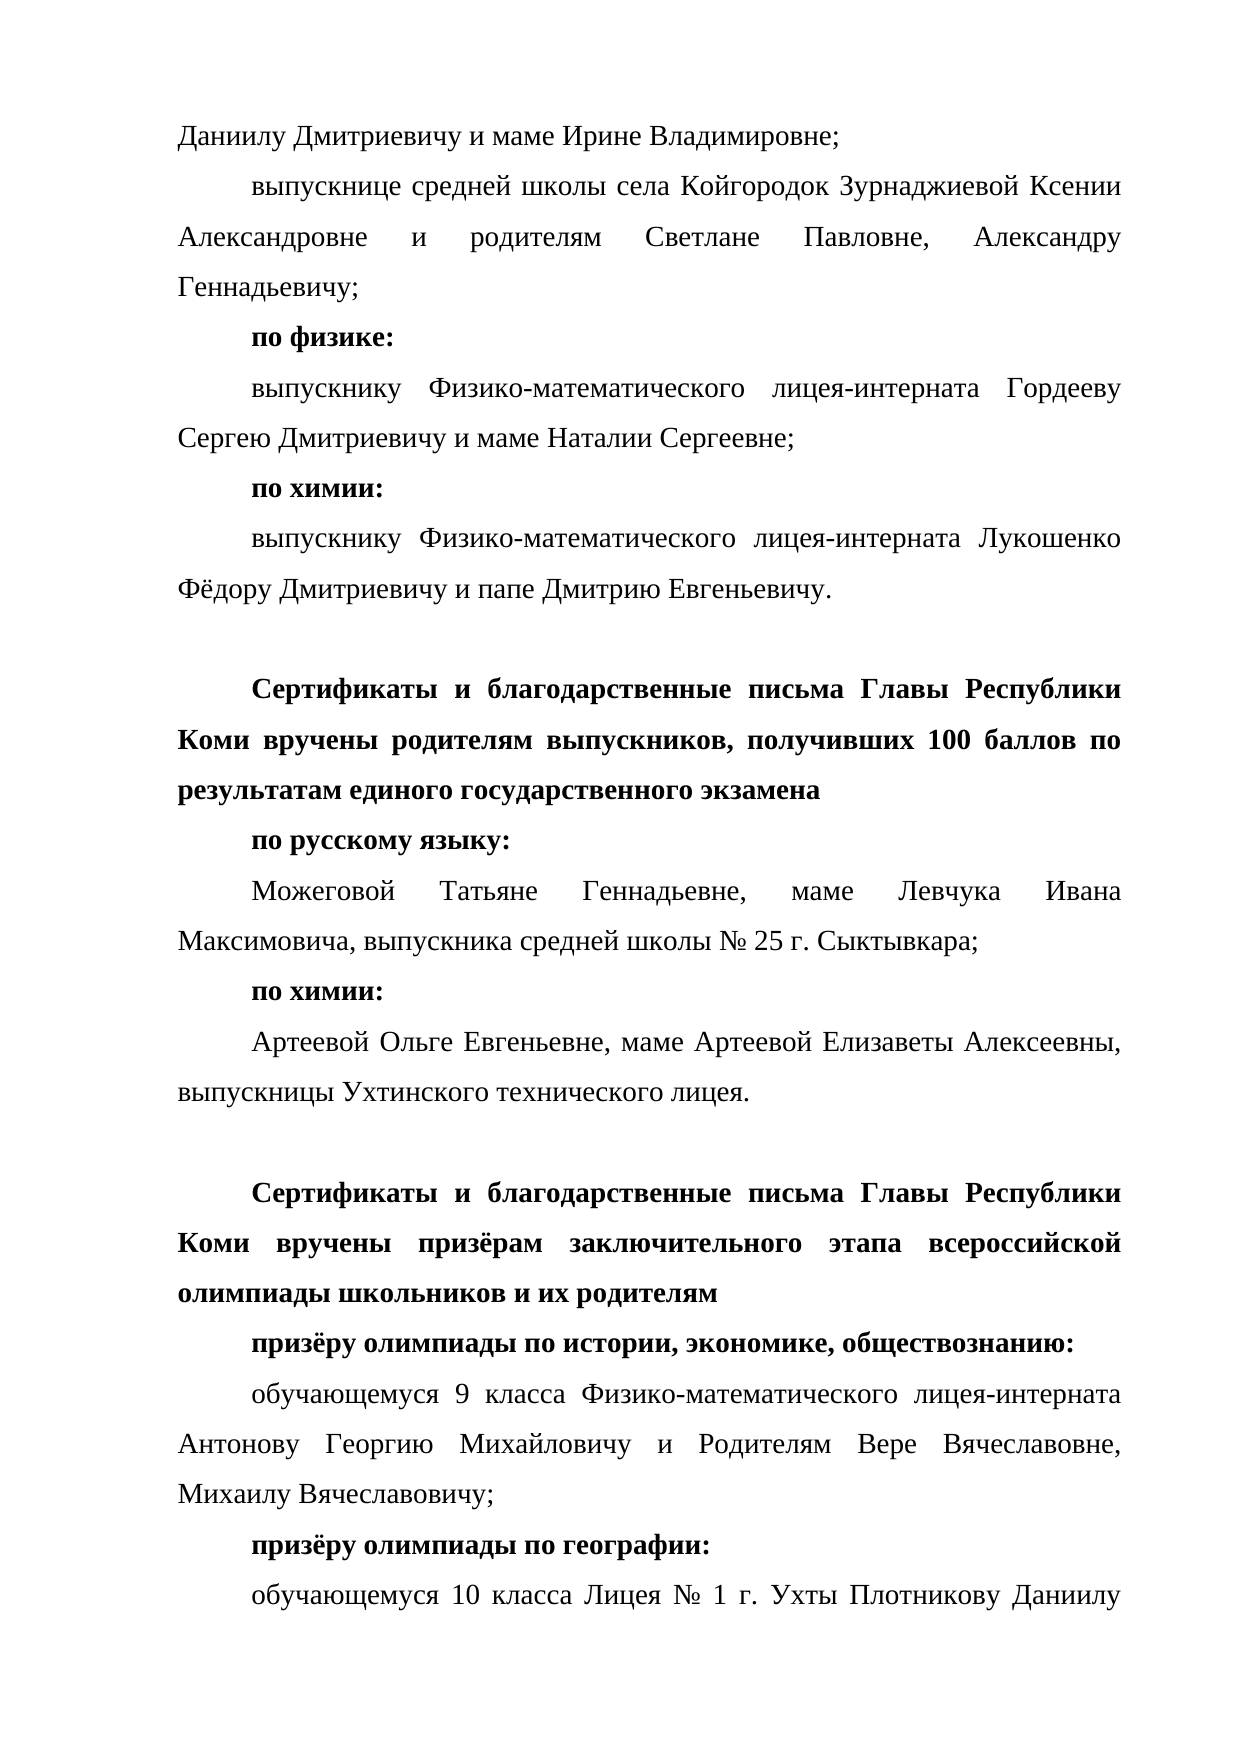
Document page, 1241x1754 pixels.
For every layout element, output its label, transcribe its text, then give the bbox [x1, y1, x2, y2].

text Артеевой Ольге Евгеньевне, маме Артеевой Елизаветы Алексеевны, выпускницы Ухтинского технического лицея. [177, 1024, 1122, 1108]
text по химии: [177, 973, 1122, 1007]
text обучающемуся 9 класса Физико-математического лицея-интерната Антонову Георгию Михайловичу и Родителям Вере Вячеславовне, Михаилу Вячеславовичу; [177, 1376, 1122, 1510]
text по русскому языку: [177, 822, 1122, 856]
text по физике: [177, 319, 1122, 353]
text Сертификаты и благодарственные письма Главы Республики Коми вручены призёрам заключительного этапа всероссийской олимпиады школьников и их родителям [177, 1175, 1122, 1309]
text обучающемуся 10 класса Лицея № 1 г. Ухты Плотникову Даниилу [177, 1577, 1122, 1611]
text выпускнице средней школы села Койгородок Зурнаджиевой Ксении Александровне и родителям Светлане Павловне, Александру Геннадьевичу; [177, 168, 1122, 303]
text по химии: [177, 470, 1122, 504]
text Можеговой Татьяне Геннадьевне, маме Левчука Ивана Максимовича, выпускника средней школы № 25 г. Сыктывкара; [177, 873, 1122, 957]
text призёру олимпиады по истории, экономике, обществознанию: [177, 1326, 1122, 1359]
text выпускнику Физико-математического лицея-интерната Лукошенко Фёдору Дмитриевичу и папе Дмитрию Евгеньевичу. [177, 521, 1122, 604]
text призёру олимпиады по географии: [177, 1527, 1122, 1560]
text выпускнику Физико-математического лицея-интерната Гордееву Сергею Дмитриевичу и маме Наталии Сергеевне; [177, 370, 1122, 453]
text Даниилу Дмитриевичу и маме Ирине Владимировне; [177, 118, 1122, 152]
text Сертификаты и благодарственные письма Главы Республики Коми вручены родителям выпускников, получивших 100 баллов по результатам единого государственного экзамена [177, 672, 1122, 806]
